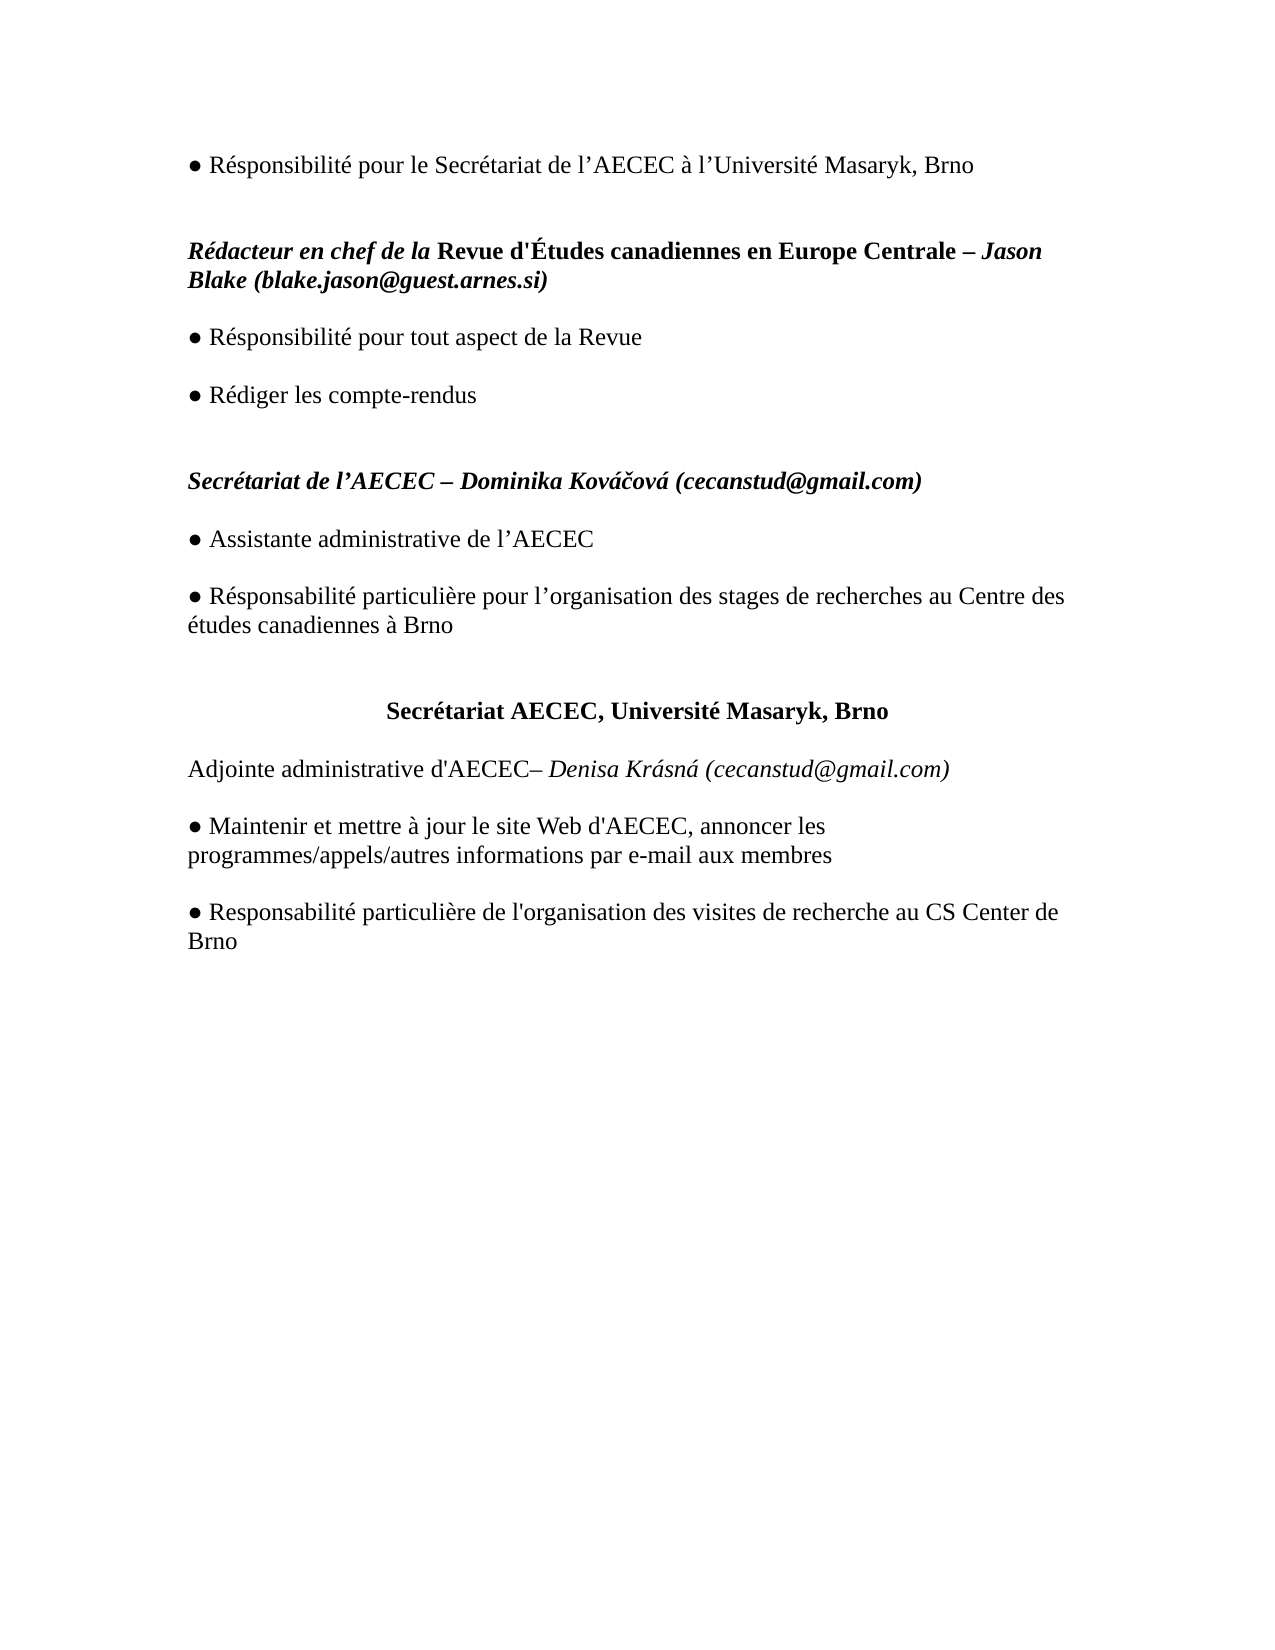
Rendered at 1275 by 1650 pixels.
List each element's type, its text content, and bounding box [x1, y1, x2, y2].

text ● Rédiger les compte-rendus [187, 380, 1087, 409]
text ● Résponsibilité pour tout aspect de la Revue [187, 322, 1087, 351]
text ● Assistante administrative de l’AECEC [187, 524, 1087, 552]
text Adjointe administrative d'AECEC– Denisa Krásná (cecanstud@gmail.com) [187, 754, 1087, 782]
text ● Résponsabilité particulière pour l’organisation des stages de recherches au Centre des études canadiennes à Brno [187, 581, 1087, 639]
text ● Résponsibilité pour le Secrétariat de l’AECEC à l’Université Masaryk, Brno [187, 150, 1087, 179]
text Secrétariat de l’AECEC – Dominika Kováčová (cecanstud@gmail.com) [187, 466, 1087, 495]
text Rédacteur en chef de la Revue d'Études canadiennes en Europe Centrale – Jason Blake (blake.jason@guest.arnes.si) [187, 236, 1087, 294]
text ● Responsabilité particulière de l'organisation des visites de recherche au CS Center de Brno [187, 897, 1087, 955]
text ● Maintenir et mettre à jour le site Web d'AECEC, annoncer les programmes/appels/autres informations par e-mail aux membres [187, 811, 1087, 869]
text Secrétariat AECEC, Université Masaryk, Brno [187, 696, 1087, 725]
